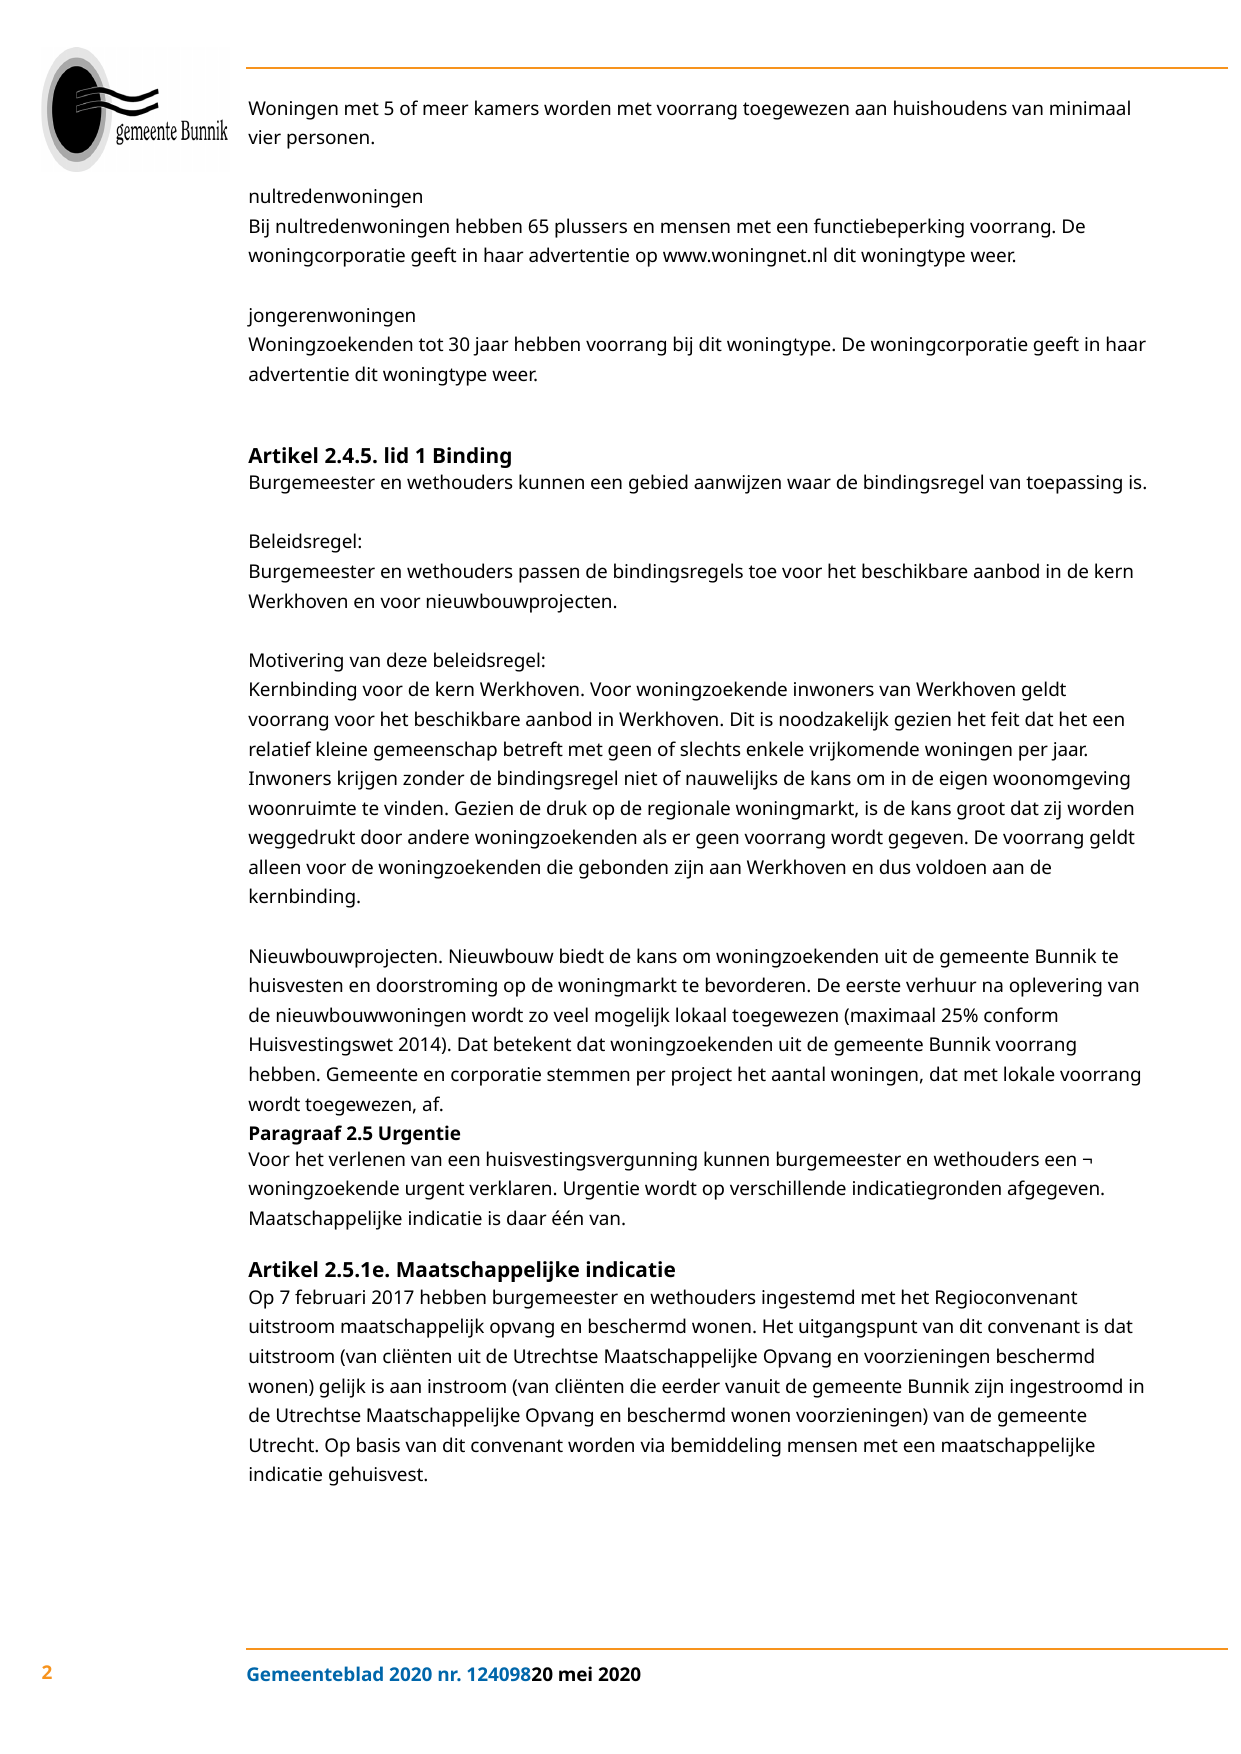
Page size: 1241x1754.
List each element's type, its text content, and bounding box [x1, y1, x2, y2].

text Op 7 februari 2017 hebben burgemeester en wethouders ingestemd met het Regioconvenant uitstroom maatschappelijk opvang en beschermd wonen. Het uitgangspunt van dit convenant is dat uitstroom (van cliënten uit de Utrechtse Maatschappelijke Opvang en voorzieningen beschermd wonen) gelijk is aan instroom (van cliënten die eerder vanuit de gemeente Bunnik zijn ingestroomd in de Utrechtse Maatschappelijke Opvang en beschermd wonen voorzieningen) van de gemeente Utrecht. Op basis van dit convenant worden via bemiddeling mensen met een maatschappelijke indicatie gehuisvest. [248, 1284, 1152, 1487]
text Motivering van deze beleidsregel: [248, 647, 1152, 673]
text Paragraaf 2.5 Urgentie [248, 1120, 1152, 1146]
text Artikel 2.5.1e. Maatschappelijke indicatie [248, 1256, 1152, 1284]
text Artikel 2.4.5. lid 1 Binding [248, 441, 1152, 469]
picture [41, 47, 231, 172]
text Woningzoekenden tot 30 jaar hebben voorrang bij dit woningtype. De woningcorporatie geeft in haar advertentie dit woningtype weer. [248, 331, 1152, 387]
text Voor het verlenen van een huisvestingsvergunning kunnen burgemeester en wethouders een ¬ woningzoekende urgent verklaren. Urgentie wordt op verschillende indicatiegronden afgegeven. Maatschappelijke indicatie is daar één van. [248, 1146, 1152, 1231]
text Woningen met 5 of meer kamers worden met voorrang toegewezen aan huishoudens van minimaal vier personen. [248, 95, 1152, 150]
text Kernbinding voor de kern Werkhoven. Voor woningzoekende inwoners van Werkhoven geldt voorrang voor het beschikbare aanbod in Werkhoven. Dit is noodzakelijk gezien het feit dat het een relatief kleine gemeenschap betreft met geen of slechts enkele vrijkomende woningen per jaar. Inwoners krijgen zonder de bindingsregel niet of nauwelijks de kans om in de eigen woonomgeving woonruimte te vinden. Gezien de druk op de regionale woningmarkt, is de kans groot dat zij worden weggedrukt door andere woningzoekenden als er geen voorrang wordt gegeven. De voorrang geldt alleen voor de woningzoekenden die gebonden zijn aan Werkhoven en dus voldoen aan de kernbinding. [248, 677, 1152, 909]
text nultredenwoningen [248, 183, 1152, 209]
text Beleidsregel: [248, 529, 1152, 554]
text Burgemeester en wethouders kunnen een gebied aanwijzen waar de bindingsregel van toepassing is. [248, 469, 1152, 495]
text Bij nultredenwoningen hebben 65 plussers en mensen met een functiebeperking voorrang. De woningcorporatie geeft in haar advertentie op www.woningnet.nl dit woningtype weer. [248, 213, 1152, 268]
text jongerenwoningen [248, 302, 1152, 328]
text Burgemeester en wethouders passen de bindingsregels toe voor het beschikbare aanbod in de kern Werkhoven en voor nieuwbouwprojecten. [248, 558, 1152, 613]
text Nieuwbouwprojecten. Nieuwbouw biedt de kans om woningzoekenden uit de gemeente Bunnik te huisvesten en doorstroming op de woningmarkt te bevorderen. De eerste verhuur na oplevering van de nieuwbouwwoningen wordt zo veel mogelijk lokaal toegewezen (maximaal 25% conform Huisvestingswet 2014). Dat betekent dat woningzoekenden uit de gemeente Bunnik voorrang hebben. Gemeente en corporatie stemmen per project het aantal woningen, dat met lokale voorrang wordt toegewezen, af. [248, 943, 1152, 1116]
